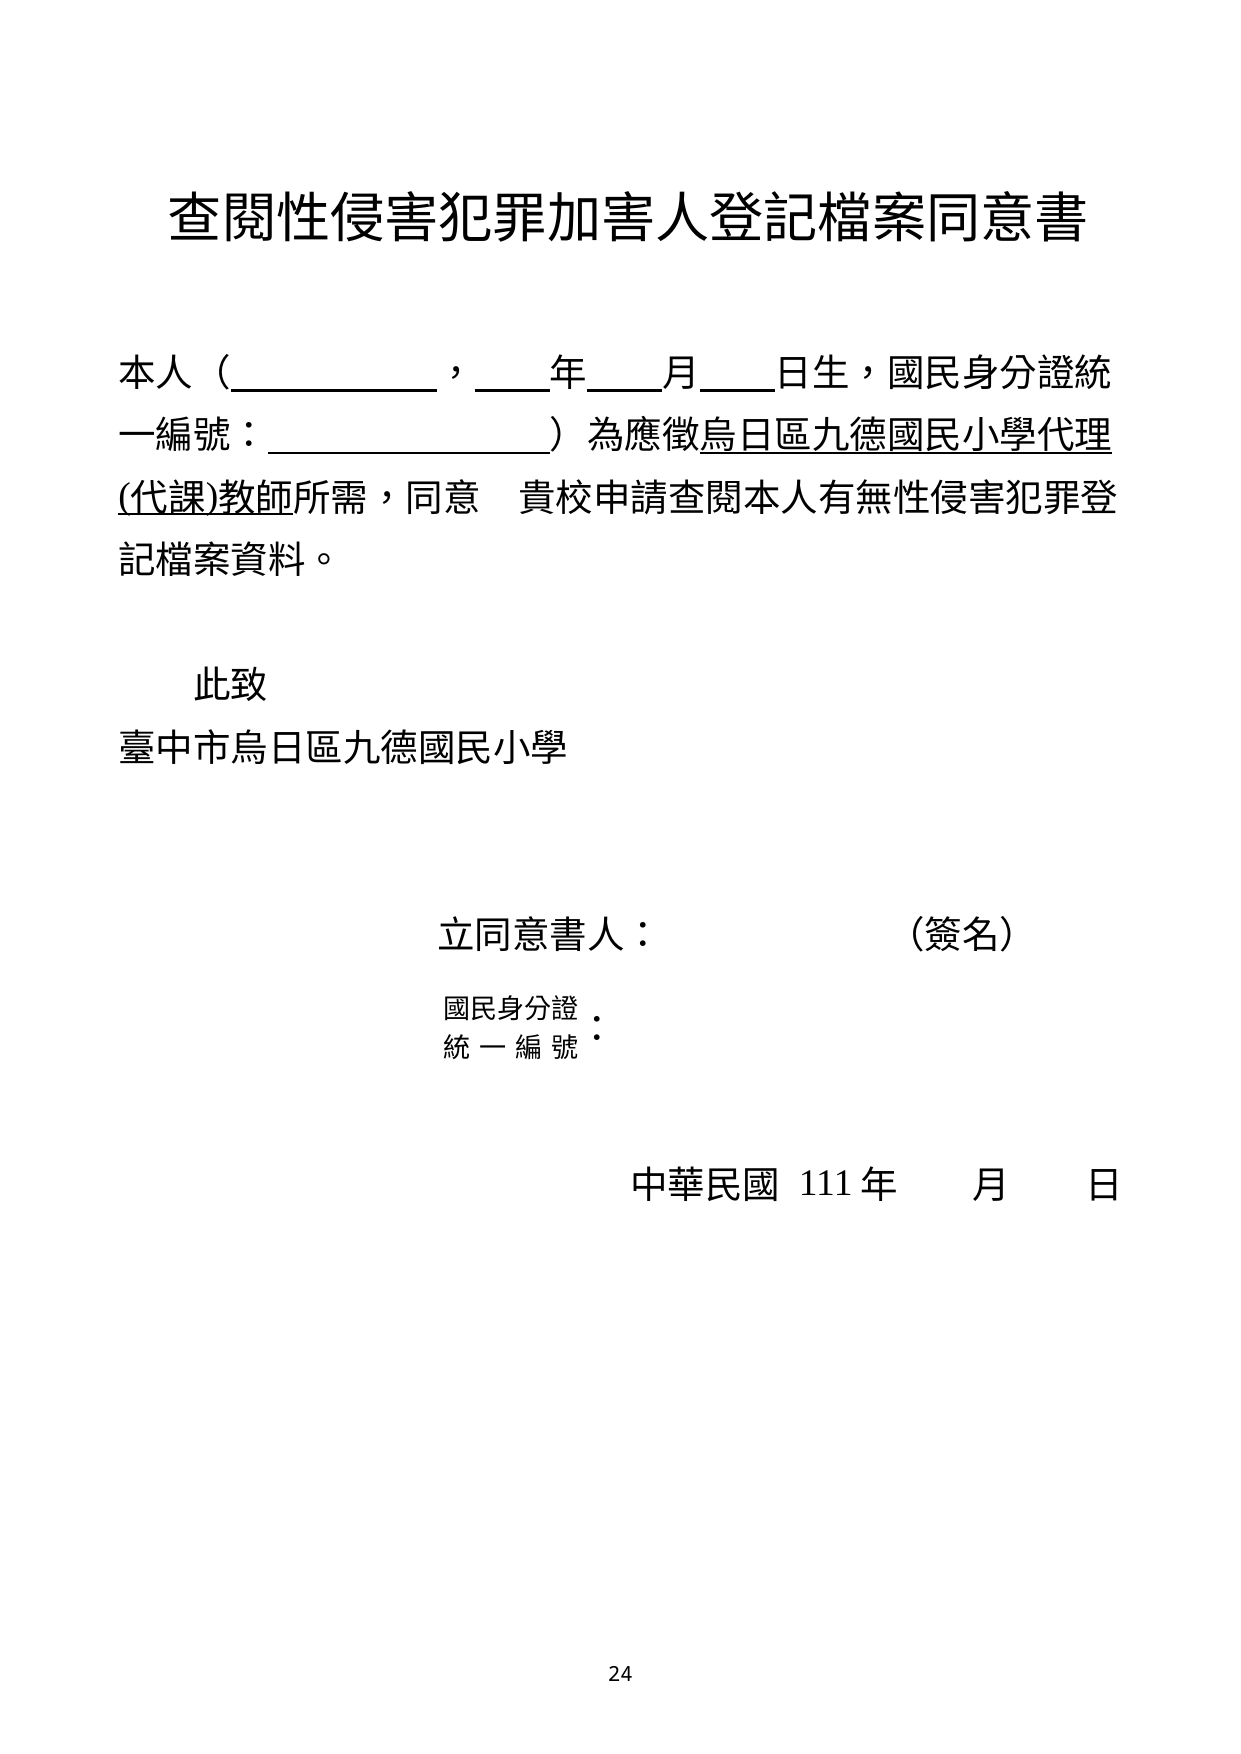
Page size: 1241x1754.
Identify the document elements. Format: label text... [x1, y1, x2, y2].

text 國民身分證統一編號： [118, 953, 1122, 1078]
text 立同意書人： （簽名） [118, 891, 1122, 953]
text 本人（ ， 年 月 日生，國民身分證統一編號： ）為應徵烏日區九德國民小學代理(代課)教師所需，同意 貴校申請查閱本人有無性侵害犯罪登記檔案資料。 [118, 328, 1122, 578]
text 臺中市烏日區九德國民小學 [118, 703, 1122, 766]
text 此致 [118, 641, 1122, 703]
text 查閱性侵害犯罪加害人登記檔案同意書 [118, 141, 1138, 266]
text 中華民國 111年 月 日 [118, 1141, 1122, 1203]
